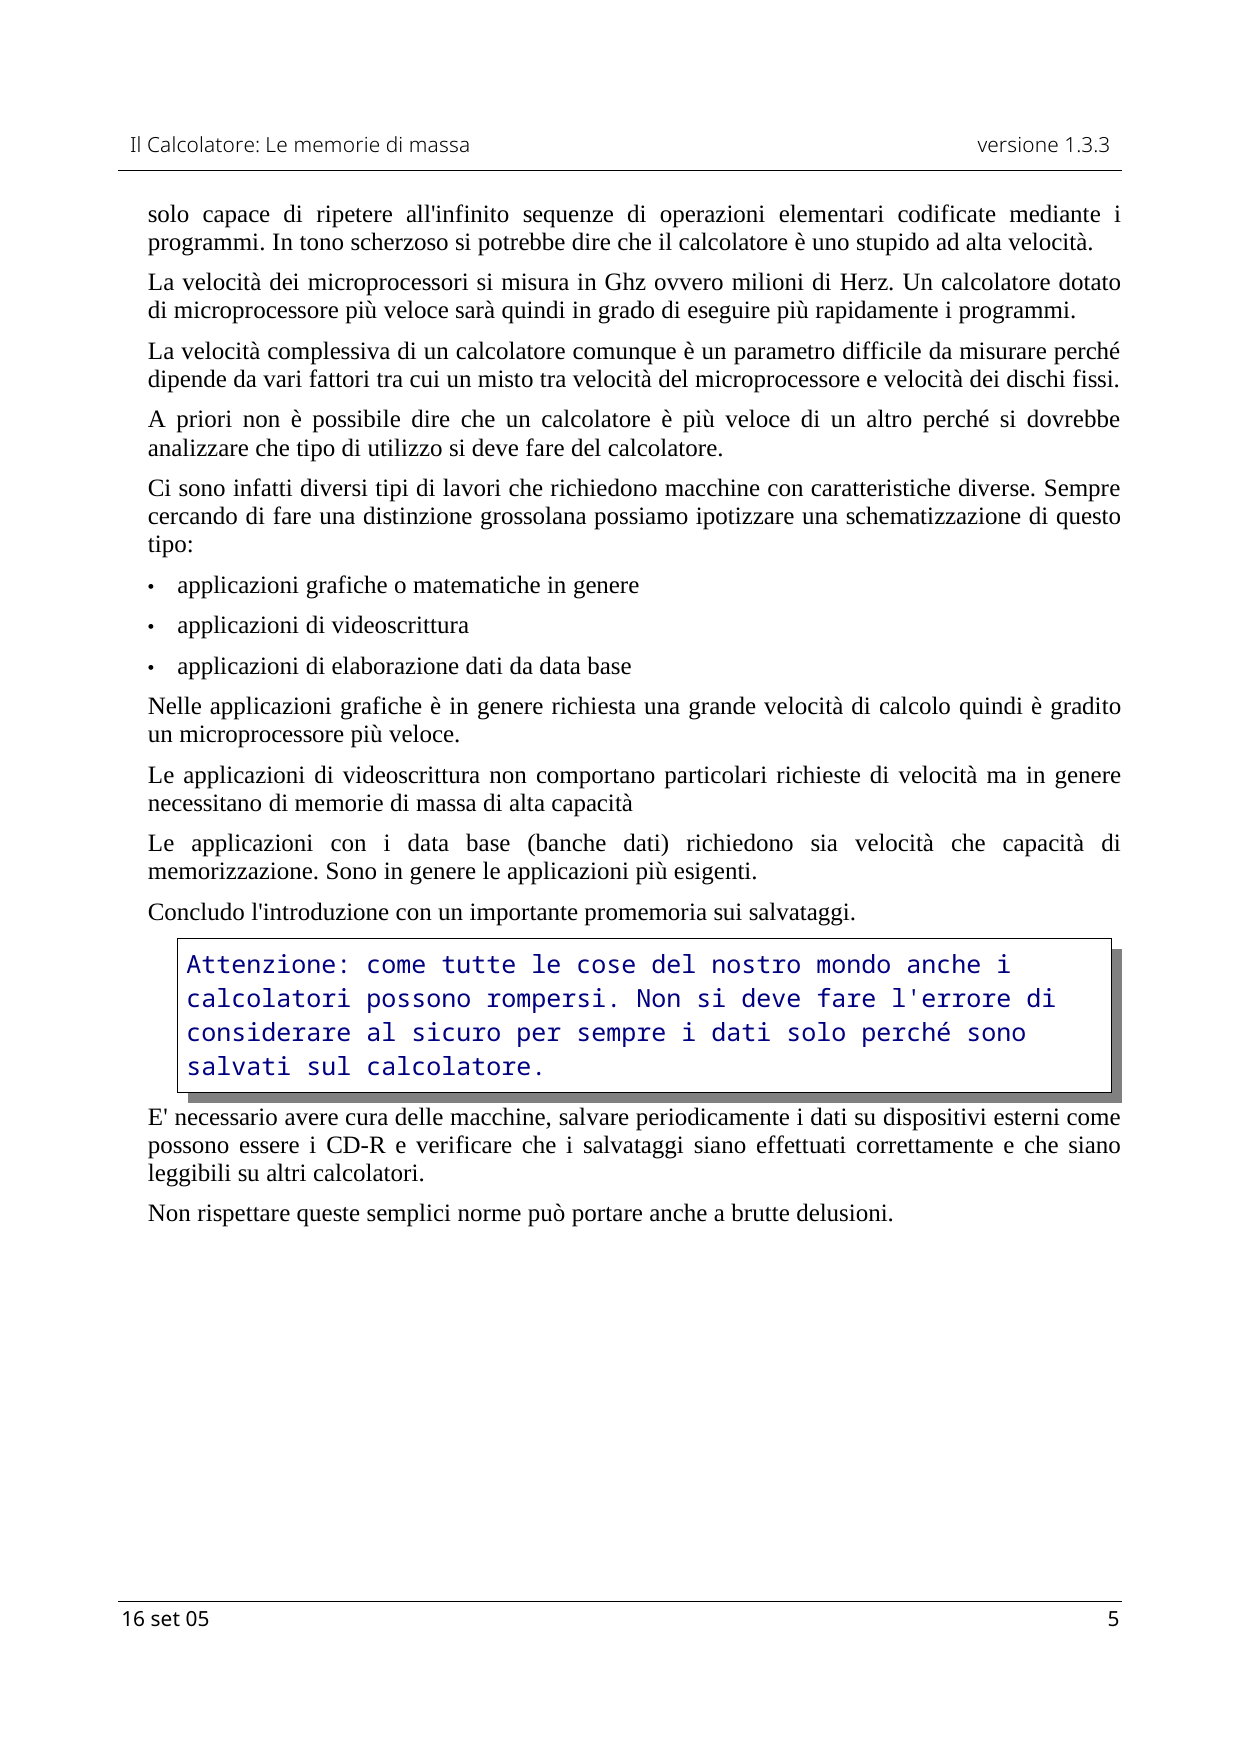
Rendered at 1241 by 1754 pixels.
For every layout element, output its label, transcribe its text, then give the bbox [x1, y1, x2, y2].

list applicazioni di videoscrittura [148, 611, 1122, 639]
text A priori non è possibile dire che un calcolatore è più veloce di un altro perché si dovrebbe analizzare che tipo di utilizzo si deve fare del calcolatore. [148, 405, 1122, 461]
text E' necessario avere cura delle macchine, salvare periodicamente i dati su dispositivi esterni come possono essere i CD-R e verificare che i salvataggi siano effettuati correttamente e che siano leggibili su altri calcolatori. [148, 1103, 1122, 1187]
text Attenzione: come tutte le cose del nostro mondo anche i calcolatori possono rompersi. Non si deve fare l'errore di considerare al sicuro per sempre i dati solo perché sono salvati sul calcolatore. [178, 939, 1111, 1092]
text Le applicazioni di videoscrittura non comportano particolari richieste di velocità ma in genere necessitano di memorie di massa di alta capacità [148, 761, 1122, 817]
text Le applicazioni con i data base (banche dati) richiedono sia velocità che capacità di memorizzazione. Sono in genere le applicazioni più esigenti. [148, 829, 1122, 885]
text Ci sono infatti diversi tipi di lavori che richiedono macchine con caratteristiche diverse. Sempre cercando di fare una distinzione grossolana possiamo ipotizzare una schematizzazione di questo tipo: [148, 474, 1122, 558]
list applicazioni di elaborazione dati da data base [148, 652, 1122, 679]
text La velocità complessiva di un calcolatore comunque è un parametro difficile da misurare perché dipende da vari fattori tra cui un misto tra velocità del microprocessore e velocità dei dischi fissi. [148, 337, 1122, 393]
text Concludo l'introduzione con un importante promemoria sui salvataggi. [148, 898, 1122, 926]
text Nelle applicazioni grafiche è in genere richiesta una grande velocità di calcolo quindi è gradito un microprocessore più veloce. [148, 692, 1122, 748]
text Non rispettare queste semplici norme può portare anche a brutte delusioni. [148, 1199, 1122, 1227]
text La velocità dei microprocessori si misura in Ghz ovvero milioni di Herz. Un calcolatore dotato di microprocessore più veloce sarà quindi in grado di eseguire più rapidamente i programmi. [148, 268, 1122, 324]
text solo capace di ripetere all'infinito sequenze di operazioni elementari codificate mediante i programmi. In tono scherzoso si potrebbe dire che il calcolatore è uno stupido ad alta velocità. [148, 200, 1122, 256]
list applicazioni grafiche o matematiche in genere [148, 571, 1122, 598]
